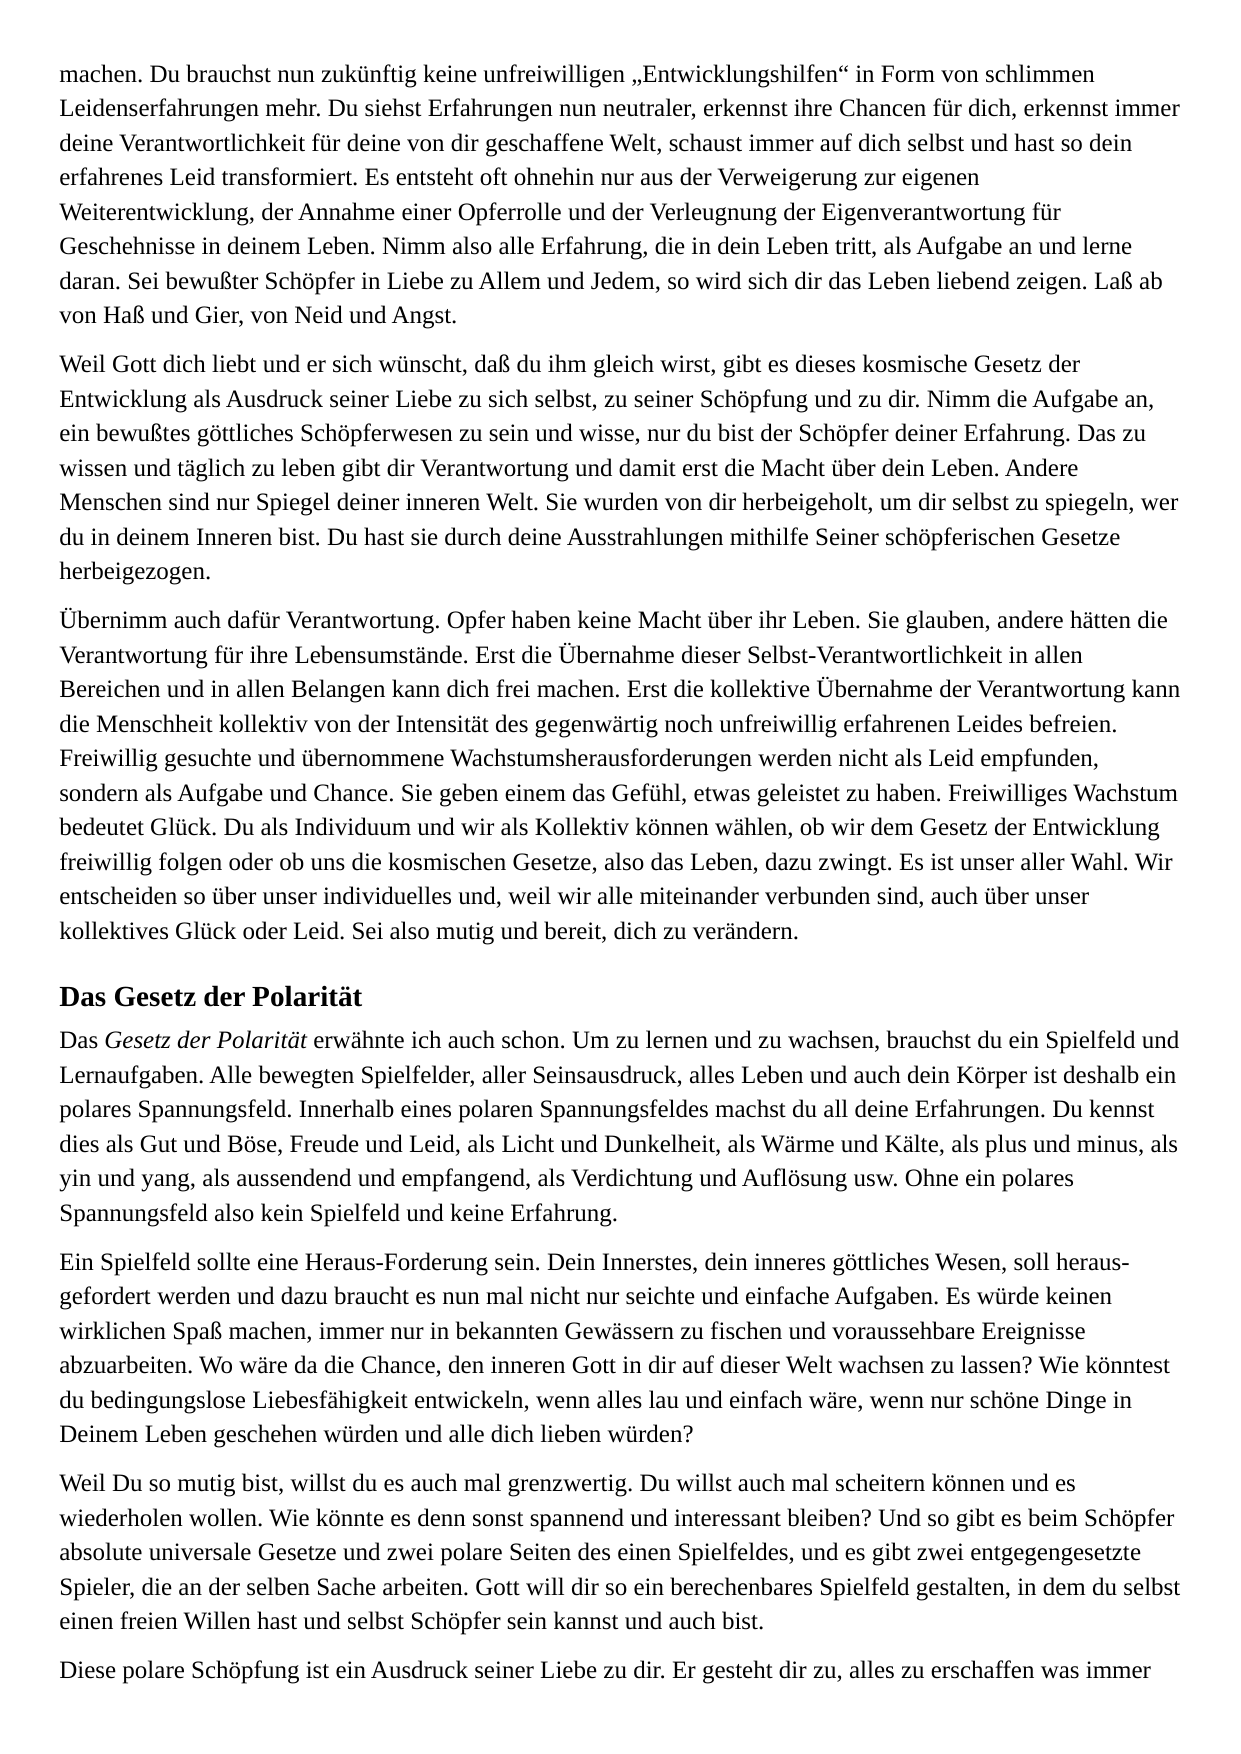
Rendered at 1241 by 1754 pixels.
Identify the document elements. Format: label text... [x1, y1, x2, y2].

text Ein Spielfeld sollte eine Heraus-Forderung sein. Dein Innerstes, dein inneres göttliches Wesen, soll heraus-gefordert werden und dazu braucht es nun mal nicht nur seichte und einfache Aufgaben. Es würde keinen wirklichen Spaß machen, immer nur in bekannten Gewässern zu fischen und voraussehbare Ereignisse abzuarbeiten. Wo wäre da die Chance, den inneren Gott in dir auf dieser Welt wachsen zu lassen? Wie könntest du bedingungslose Liebesfähigkeit entwickeln, wenn alles lau und einfach wäre, wenn nur schöne Dinge in Deinem Leben geschehen würden und alle dich lieben würden? [59, 1247, 1181, 1448]
subtitle Das Gesetz der Polarität [59, 979, 1181, 1013]
text Weil Gott dich liebt und er sich wünscht, daß du ihm gleich wirst, gibt es dieses kosmische Gesetz der Entwicklung als Ausdruck seiner Liebe zu sich selbst, zu seiner Schöpfung und zu dir. Nimm die Aufgabe an, ein bewußtes göttliches Schöpferwesen zu sein und wisse, nur du bist der Schöpfer deiner Erfahrung. Das zu wissen und täglich zu leben gibt dir Verantwortung und damit erst die Macht über dein Leben. Andere Menschen sind nur Spiegel deiner inneren Welt. Sie wurden von dir herbeigeholt, um dir selbst zu spiegeln, wer du in deinem Inneren bist. Du hast sie durch deine Ausstrahlungen mithilfe Seiner schöpferischen Gesetze herbeigezogen. [59, 349, 1181, 585]
text Weil Du so mutig bist, willst du es auch mal grenzwertig. Du willst auch mal scheitern können und es wiederholen wollen. Wie könnte es denn sonst spannend und interessant bleiben? Und so gibt es beim Schöpfer absolute universale Gesetze und zwei polare Seiten des einen Spielfeldes, und es gibt zwei entgegengesetzte Spieler, die an der selben Sache arbeiten. Gott will dir so ein berechenbares Spielfeld gestalten, in dem du selbst einen freien Willen hast und selbst Schöpfer sein kannst und auch bist. [59, 1468, 1181, 1635]
text Übernimm auch dafür Verantwortung. Opfer haben keine Macht über ihr Leben. Sie glauben, andere hätten die Verantwortung für ihre Lebensumstände. Erst die Übernahme dieser Selbst-Verantwortlichkeit in allen Bereichen und in allen Belangen kann dich frei machen. Erst die kollektive Übernahme der Verantwortung kann die Menschheit kollektiv von der Intensität des gegenwärtig noch unfreiwillig erfahrenen Leides befreien. Freiwillig gesuchte und übernommene Wachstumsherausforderungen werden nicht als Leid empfunden, sondern als Aufgabe und Chance. Sie geben einem das Gefühl, etwas geleistet zu haben. Freiwilliges Wachstum bedeutet Glück. Du als Individuum und wir als Kollektiv können wählen, ob wir dem Gesetz der Entwicklung freiwillig folgen oder ob uns die kosmischen Gesetze, also das Leben, dazu zwingt. Es ist unser aller Wahl. Wir entscheiden so über unser individuelles und, weil wir alle miteinander verbunden sind, auch über unser kollektives Glück oder Leid. Sei also mutig und bereit, dich zu verändern. [59, 605, 1181, 944]
text Das Gesetz der Polarität erwähnte ich auch schon. Um zu lernen und zu wachsen, brauchst du ein Spielfeld und Lernaufgaben. Alle bewegten Spielfelder, aller Seinsausdruck, alles Leben und auch dein Körper ist deshalb ein polares Spannungsfeld. Innerhalb eines polaren Spannungsfeldes machst du all deine Erfahrungen. Du kennst dies als Gut und Böse, Freude und Leid, als Licht und Dunkelheit, als Wärme und Kälte, als plus und minus, als yin und yang, als aussendend und empfangend, als Verdichtung und Auflösung usw. Ohne ein polares Spannungsfeld also kein Spielfeld und keine Erfahrung. [59, 1025, 1181, 1227]
text machen. Du brauchst nun zukünftig keine unfreiwilligen „Entwicklungshilfen“ in Form von schlimmen Leidenserfahrungen mehr. Du siehst Erfahrungen nun neutraler, erkennst ihre Chancen für dich, erkennst immer deine Verantwortlichkeit für deine von dir geschaffene Welt, schaust immer auf dich selbst und hast so dein erfahrenes Leid transformiert. Es entsteht oft ohnehin nur aus der Verweigerung zur eigenen Weiterentwicklung, der Annahme einer Opferrolle und der Verleugnung der Eigenverantwortung für Geschehnisse in deinem Leben. Nimm also alle Erfahrung, die in dein Leben tritt, als Aufgabe an und lerne daran. Sei bewußter Schöpfer in Liebe zu Allem und Jedem, so wird sich dir das Leben liebend zeigen. Laß ab von Haß und Gier, von Neid und Angst. [59, 59, 1181, 329]
text Diese polare Schöpfung ist ein Ausdruck seiner Liebe zu dir. Er gesteht dir zu, alles zu erschaffen was immer [59, 1655, 1181, 1684]
